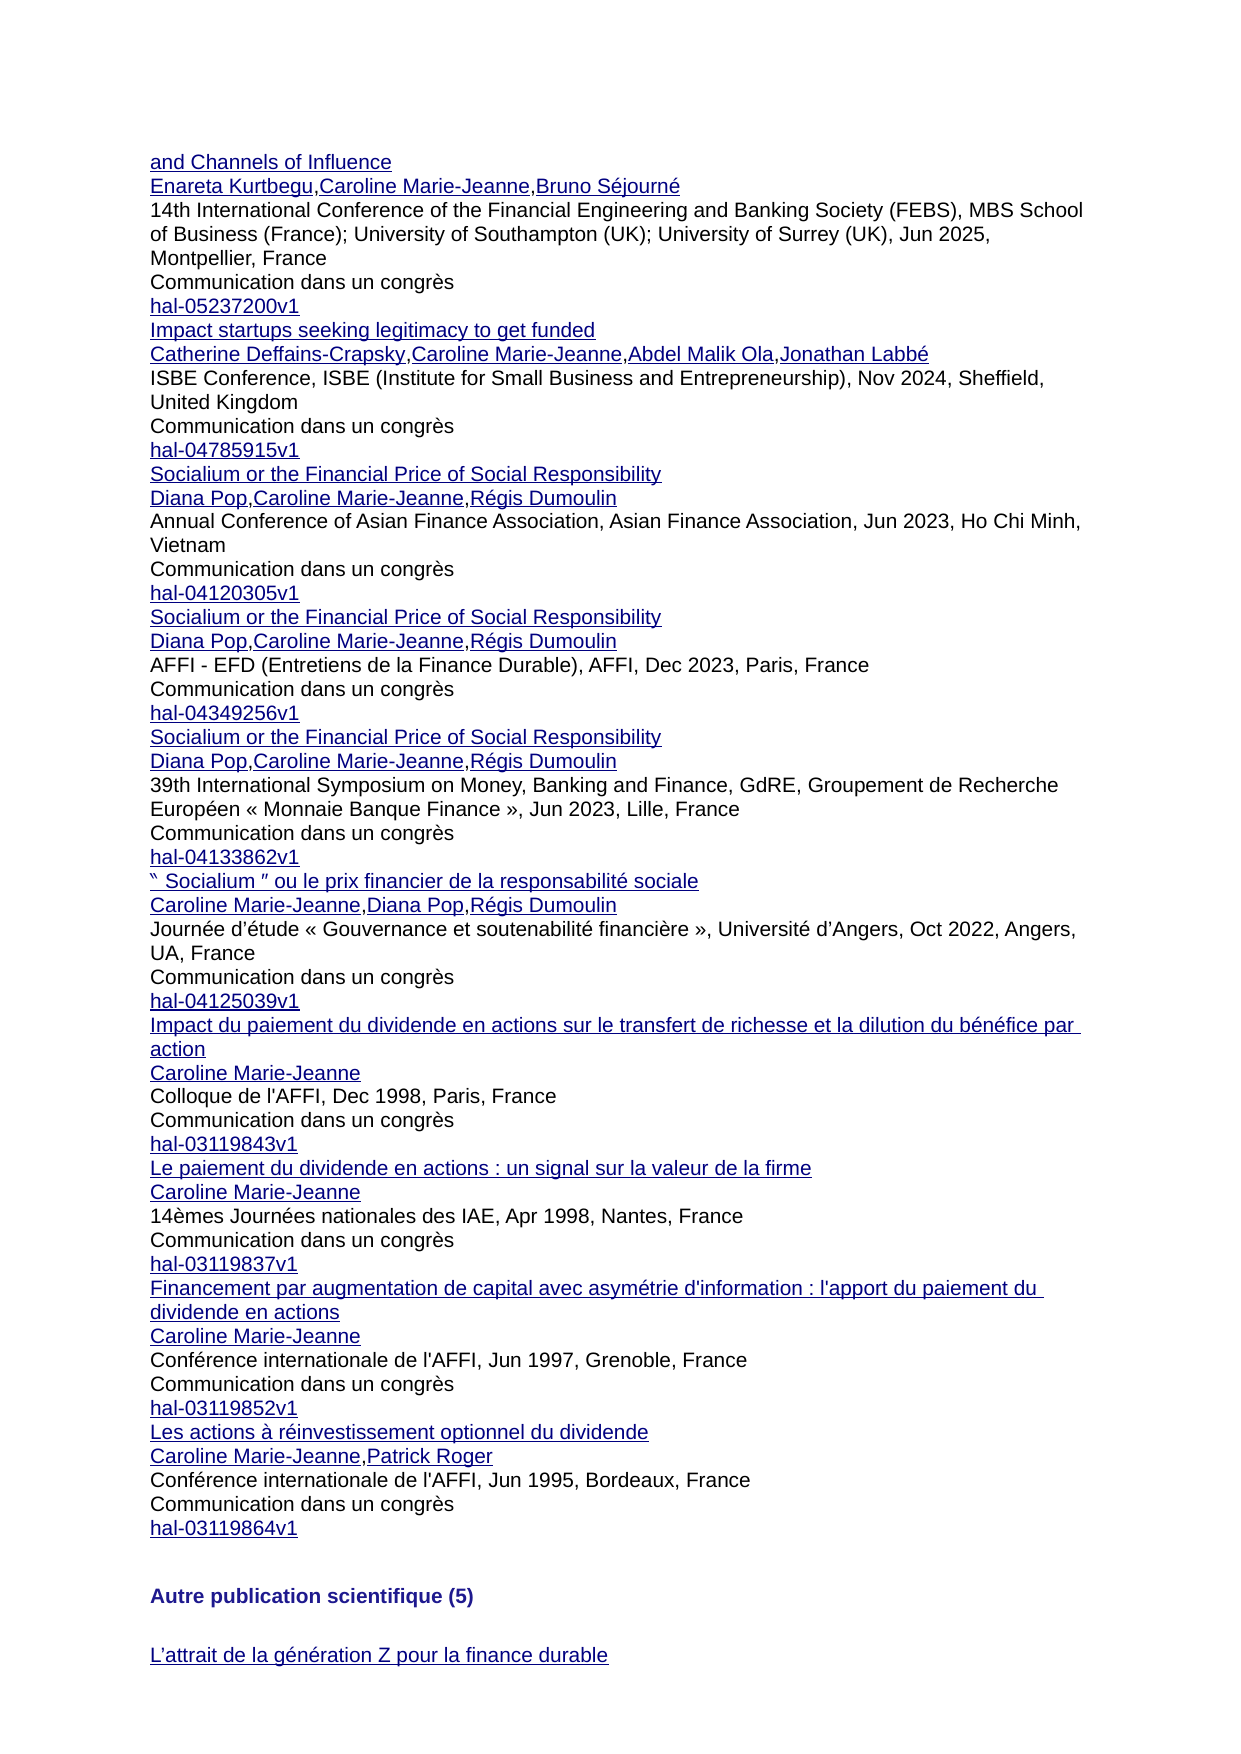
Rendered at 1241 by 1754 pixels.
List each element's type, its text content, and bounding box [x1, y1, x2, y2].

table_cell and Channels of Influence Enareta Kurtbegu,Caroline Marie-Jeanne,Bruno Séjourné 14th International Conference of the Financial Engineering and Banking Society (FEBS), MBS School of Business (France); University of Southampton (UK); University of Surrey (UK), Jun 2025, Montpellier, France Communication dans un congrès hal-05237200v1 [150, 150, 1090, 318]
table_cell Socialium or the Financial Price of Social Responsibility Diana Pop,Caroline Marie-Jeanne,Régis Dumoulin 39th International Symposium on Money, Banking and Finance, GdRE, Groupement de Recherche Européen « Monnaie Banque Finance », Jun 2023, Lille, France Communication dans un congrès hal-04133862v1 [150, 725, 1090, 869]
subtitle Autre publication scientifique (5) [150, 1584, 1090, 1608]
table_cell Financement par augmentation de capital avec asymétrie d'information : l'apport du paiement du dividende en actions Caroline Marie-Jeanne Conférence internationale de l'AFFI, Jun 1997, Grenoble, France Communication dans un congrès hal-03119852v1 [150, 1276, 1090, 1420]
table_cell Impact startups seeking legitimacy to get funded Catherine Deffains-Crapsky,Caroline Marie-Jeanne,Abdel Malik Ola,Jonathan Labbé ISBE Conference, ISBE (Institute for Small Business and Entrepreneurship), Nov 2024, Sheffield, United Kingdom Communication dans un congrès hal-04785915v1 [150, 318, 1090, 461]
table_cell Socialium or the Financial Price of Social Responsibility Diana Pop,Caroline Marie-Jeanne,Régis Dumoulin AFFI - EFD (Entretiens de la Finance Durable), AFFI, Dec 2023, Paris, France Communication dans un congrès hal-04349256v1 [150, 605, 1090, 725]
table_cell ‶ Socialium ″ ou le prix financier de la responsabilité sociale Caroline Marie-Jeanne,Diana Pop,Régis Dumoulin Journée d’étude « Gouvernance et soutenabilité financière », Université d’Angers, Oct 2022, Angers, UA, France Communication dans un congrès hal-04125039v1 [150, 869, 1090, 1012]
table_cell Impact du paiement du dividende en actions sur le transfert de richesse et la dilution du bénéfice par action Caroline Marie-Jeanne Colloque de l'AFFI, Dec 1998, Paris, France Communication dans un congrès hal-03119843v1 [150, 1013, 1090, 1156]
table_cell Les actions à réinvestissement optionnel du dividende Caroline Marie-Jeanne,Patrick Roger Conférence internationale de l'AFFI, Jun 1995, Bordeaux, France Communication dans un congrès hal-03119864v1 [150, 1420, 1090, 1539]
table_cell Le paiement du dividende en actions : un signal sur la valeur de la firme Caroline Marie-Jeanne 14èmes Journées nationales des IAE, Apr 1998, Nantes, France Communication dans un congrès hal-03119837v1 [150, 1156, 1090, 1276]
table_cell Socialium or the Financial Price of Social Responsibility Diana Pop,Caroline Marie-Jeanne,Régis Dumoulin Annual Conference of Asian Finance Association, Asian Finance Association, Jun 2023, Ho Chi Minh, Vietnam Communication dans un congrès hal-04120305v1 [150, 461, 1090, 605]
table_header L’attrait de la génération Z pour la finance durable [150, 1643, 1090, 1667]
